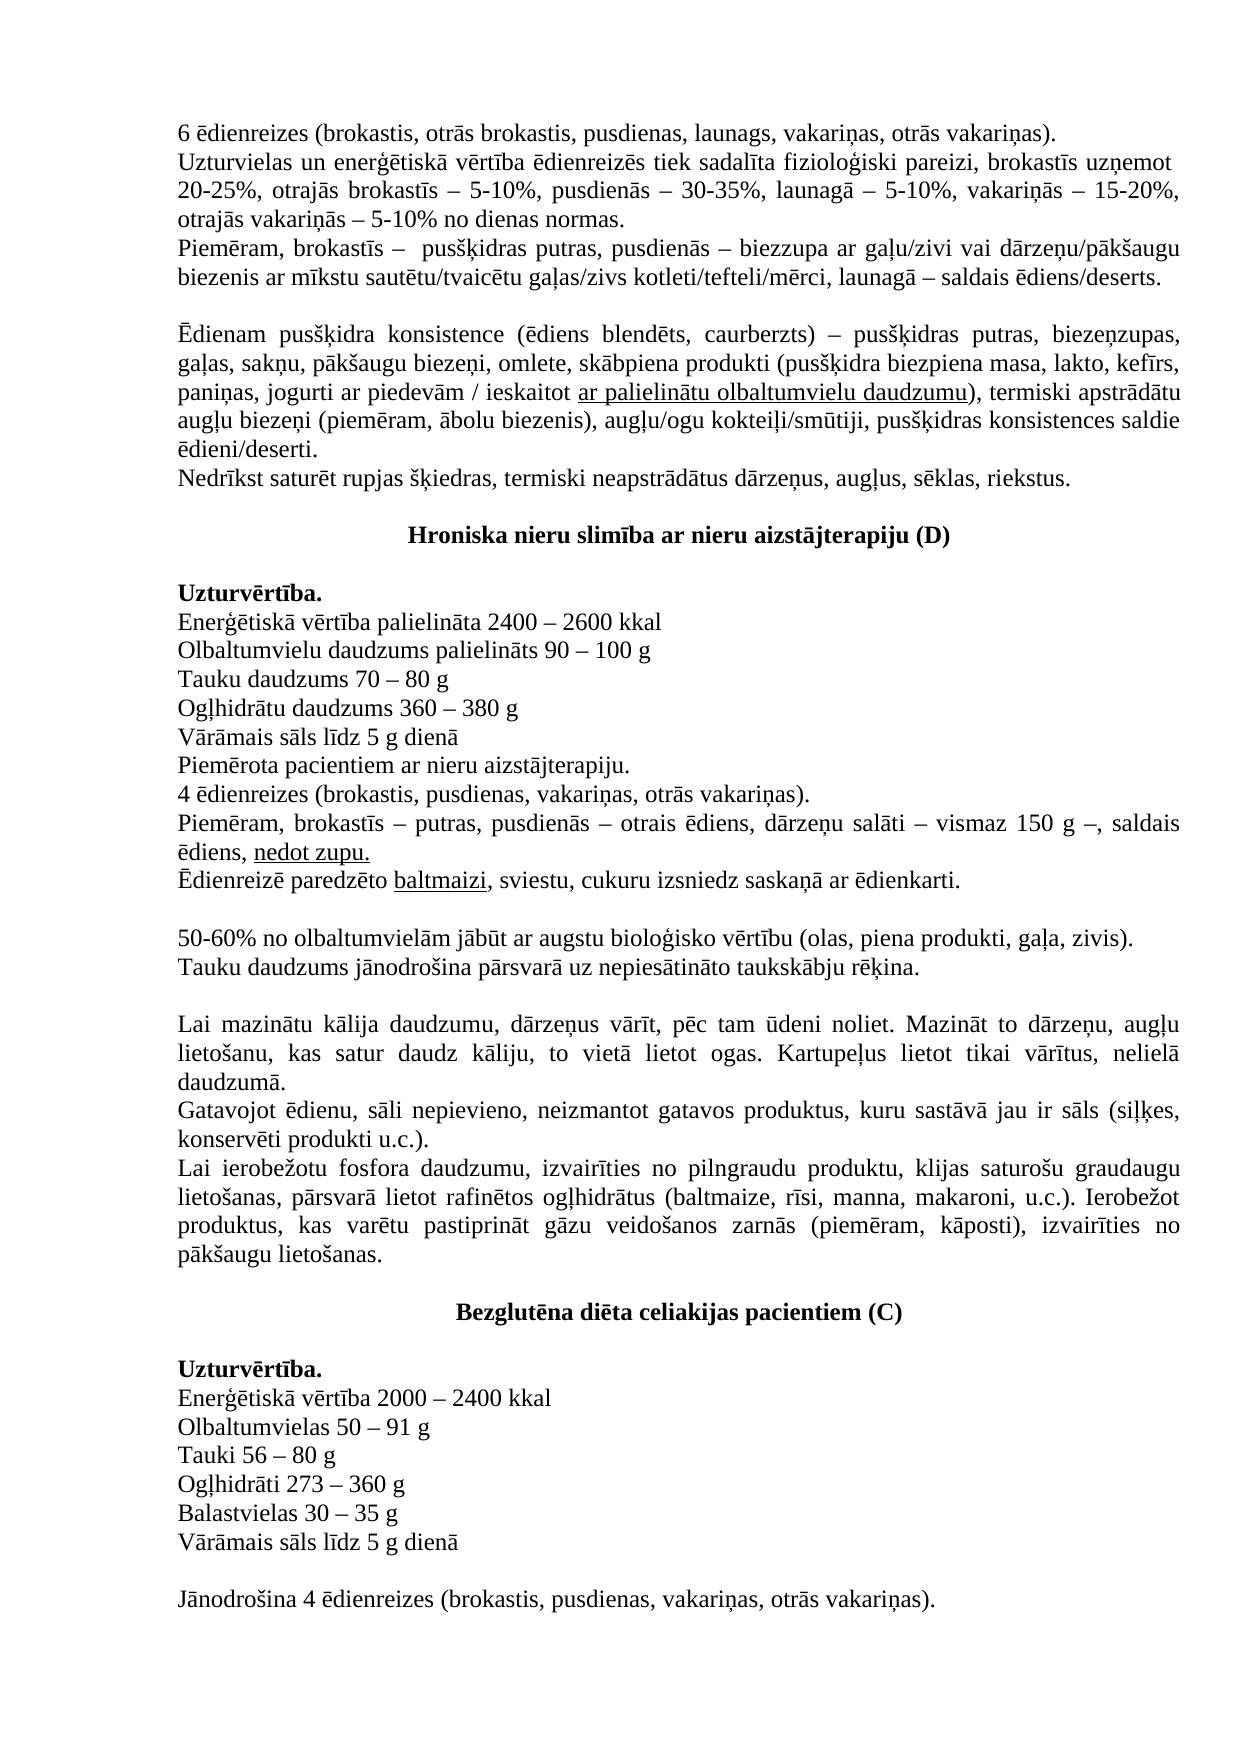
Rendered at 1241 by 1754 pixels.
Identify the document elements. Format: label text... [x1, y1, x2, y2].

text Tauku daudzums jānodrošina pārsvarā uz nepiesātināto taukskābju rēķina. [177, 952, 1181, 981]
text 50-60% no olbaltumvielām jābūt ar augstu bioloģisko vērtību (olas, piena produkti, gaļa, zivis). [177, 923, 1181, 952]
text Piemērota pacientiem ar nieru aizstājterapiju. [177, 751, 1181, 779]
text Ogļhidrātu daudzums 360 – 380 g [177, 693, 1181, 722]
text Piemēram, brokastīs – pusšķidras putras, pusdienās – biezzupa ar gaļu/zivi vai dārzeņu/pākšaugu biezenis ar mīkstu sautētu/tvaicētu gaļas/zivs kotleti/tefteli/mērci, launagā – saldais ēdiens/deserts. [177, 233, 1181, 291]
text Lai ierobežotu fosfora daudzumu, izvairīties no pilngraudu produktu, klijas saturošu graudaugu lietošanas, pārsvarā lietot rafinētos ogļhidrātus (baltmaize, rīsi, manna, makaroni, u.c.). Ierobežot produktus, kas varētu pastiprināt gāzu veidošanos zarnās (piemēram, kāposti), izvairīties no pākšaugu lietošanas. [177, 1153, 1181, 1268]
text Uzturvērtība. [177, 578, 1181, 607]
text Balastvielas 30 – 35 g [177, 1498, 1181, 1527]
text Ogļhidrāti 273 – 360 g [177, 1469, 1181, 1498]
text Hroniska nieru slimība ar nieru aizstājterapiju (D) [177, 521, 1181, 549]
text Olbaltumvielas 50 – 91 g [177, 1412, 1181, 1441]
text Uzturvielas un enerģētiskā vērtība ēdienreizēs tiek sadalīta fizioloģiski pareizi, brokastīs uzņemot 20-25%, otrajās brokastīs – 5-10%, pusdienās – 30-35%, launagā – 5-10%, vakariņās – 15-20%, otrajās vakariņās – 5-10% no dienas normas. [177, 147, 1181, 233]
text Ēdienreizē paredzēto baltmaizi, sviestu, cukuru izsniedz saskaņā ar ēdienkarti. [177, 866, 1181, 894]
text Lai mazinātu kālija daudzumu, dārzeņus vārīt, pēc tam ūdeni noliet. Mazināt to dārzeņu, augļu lietošanu, kas satur daudz kāliju, to vietā lietot ogas. Kartupeļus lietot tikai vārītus, nelielā daudzumā. [177, 1009, 1181, 1096]
text Enerģētiskā vērtība 2000 – 2400 kkal [177, 1383, 1181, 1412]
text Vārāmais sāls līdz 5 g dienā [177, 722, 1181, 751]
text 6 ēdienreizes (brokastis, otrās brokastis, pusdienas, launags, vakariņas, otrās vakariņas). [177, 118, 1181, 147]
text Ēdienam pusšķidra konsistence (ēdiens blendēts, caurberzts) – pusšķidras putras, biezeņzupas, gaļas, sakņu, pākšaugu biezeņi, omlete, skābpiena produkti (pusšķidra biezpiena masa, lakto, kefīrs, paniņas, jogurti ar piedevām / ieskaitot ar palielinātu olbaltumvielu daudzumu), termiski apstrādātu augļu biezeņi (piemēram, ābolu biezenis), augļu/ogu kokteiļi/smūtiji, pusšķidras konsistences saldie ēdieni/deserti. [177, 319, 1181, 463]
text Gatavojot ēdienu, sāli nepievieno, neizmantot gatavos produktus, kuru sastāvā jau ir sāls (siļķes, konservēti produkti u.c.). [177, 1096, 1181, 1153]
text Uzturvērtība. [177, 1354, 1181, 1383]
text 4 ēdienreizes (brokastis, pusdienas, vakariņas, otrās vakariņas). [177, 779, 1181, 808]
text Bezglutēna diēta celiakijas pacientiem (C) [177, 1297, 1181, 1326]
text Piemēram, brokastīs – putras, pusdienās – otrais ēdiens, dārzeņu salāti – vismaz 150 g –, saldais ēdiens, nedot zupu. [177, 808, 1181, 866]
text Vārāmais sāls līdz 5 g dienā [177, 1527, 1181, 1556]
text Nedrīkst saturēt rupjas šķiedras, termiski neapstrādātus dārzeņus, augļus, sēklas, riekstus. [177, 463, 1181, 492]
text Tauki 56 – 80 g [177, 1441, 1181, 1469]
text Olbaltumvielu daudzums palielināts 90 – 100 g [177, 636, 1181, 664]
text Enerģētiskā vērtība palielināta 2400 – 2600 kkal [177, 607, 1181, 636]
text Tauku daudzums 70 – 80 g [177, 664, 1181, 693]
text Jānodrošina 4 ēdienreizes (brokastis, pusdienas, vakariņas, otrās vakariņas). [177, 1584, 1181, 1613]
